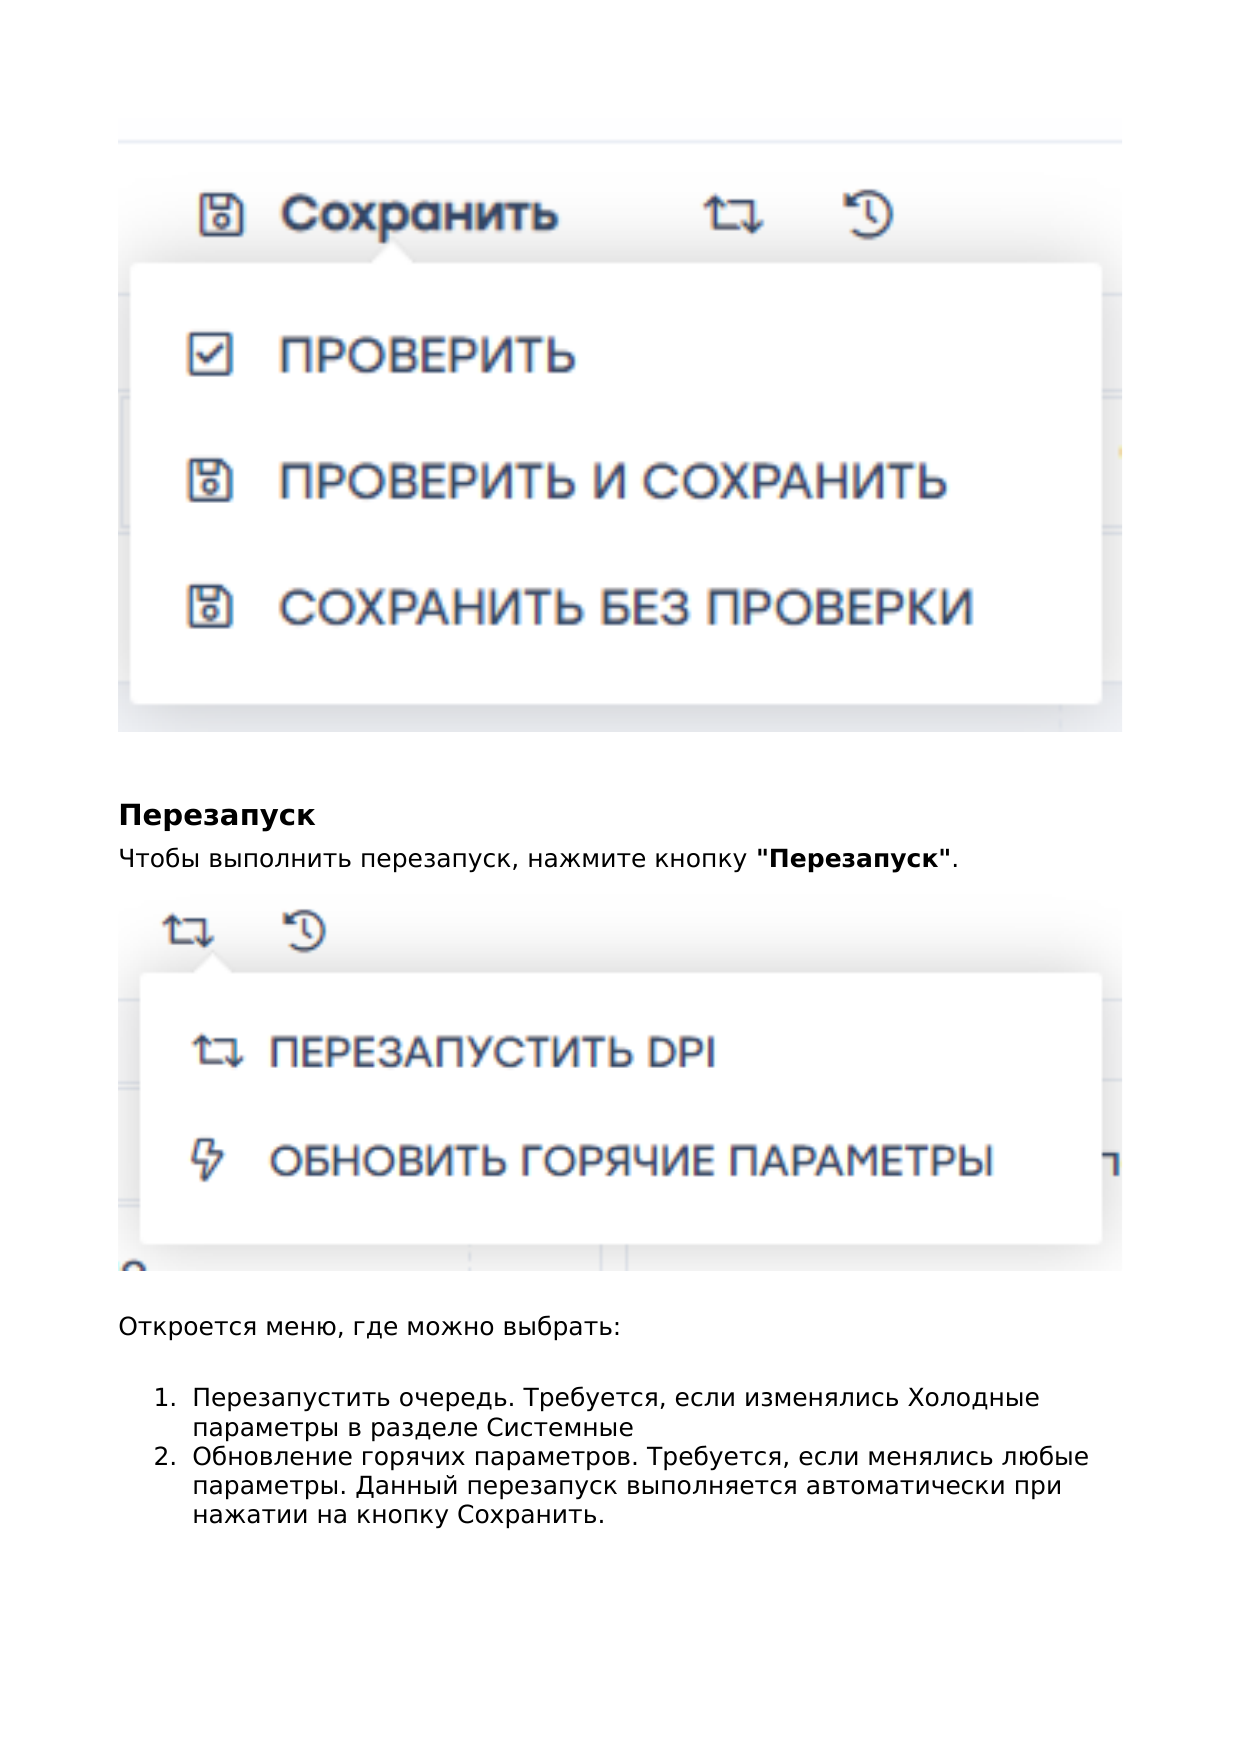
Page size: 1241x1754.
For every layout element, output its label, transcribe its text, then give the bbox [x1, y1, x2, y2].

picture [118, 118, 1123, 732]
text Откроется меню, где можно выбрать: [118, 1312, 1122, 1342]
subtitle Перезапуск [118, 798, 1122, 832]
picture [118, 886, 1123, 1271]
list Перезапустить очередь. Требуется, если изменялись Холодные параметры в разделе Системные [177, 1384, 1122, 1442]
text Чтобы выполнить перезапуск, нажмите кнопку "Перезапуск". [118, 844, 1122, 873]
list Обновление горячих параметров. Требуется, если менялись любые параметры. Данный перезапуск выполняется автоматически при нажатии на кнопку Сохранить. [177, 1442, 1122, 1529]
